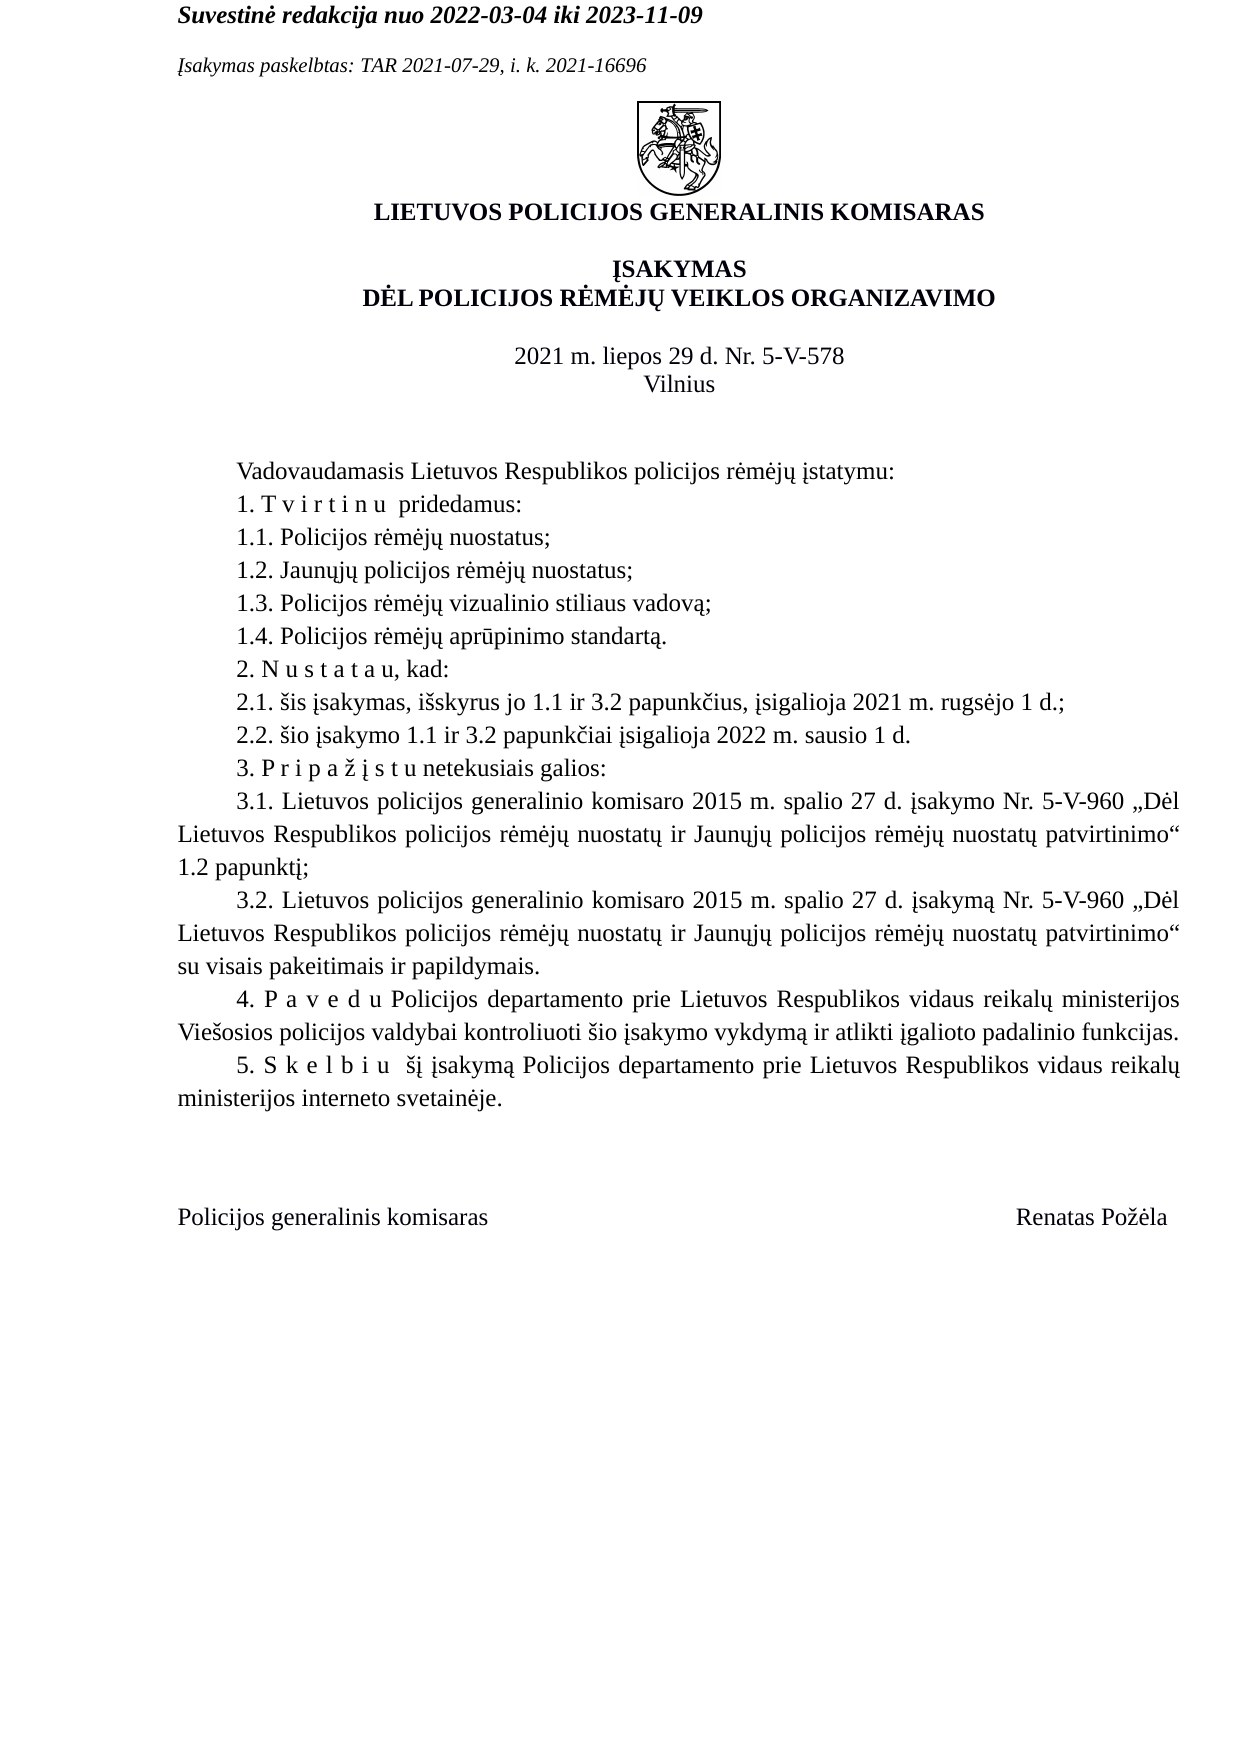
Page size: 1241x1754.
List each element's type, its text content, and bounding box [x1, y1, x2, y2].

text LIETUVOS POLICIJOS GENERALINIS KOMISARAS [177, 197, 1181, 226]
text Vilnius [177, 369, 1181, 398]
text Įsakymas paskelbtas: TAR 2021-07-29, i. k. 2021-16696 [177, 53, 1181, 77]
text 3. P r i p a ž į s t u netekusiais galios: [177, 753, 1181, 782]
text 3.2. Lietuvos policijos generalinio komisaro 2015 m. spalio 27 d. įsakymą Nr. 5-V-960 „Dėl Lietuvos Respublikos policijos rėmėjų nuostatų ir Jaunųjų policijos rėmėjų nuostatų patvirtinimo“ su visais pakeitimais ir papildymais. [177, 885, 1181, 980]
text Vadovaudamasis Lietuvos Respublikos policijos rėmėjų įstatymu: [177, 456, 1181, 484]
text 5. S k e l b i u šį įsakymą Policijos departamento prie Lietuvos Respublikos vidaus reikalų ministerijos interneto svetainėje. [177, 1050, 1181, 1112]
text 4. P a v e d u Policijos departamento prie Lietuvos Respublikos vidaus reikalų ministerijos Viešosios policijos valdybai kontroliuoti šio įsakymo vykdymą ir atlikti įgalioto padalinio funkcijas. [177, 984, 1181, 1046]
text 1.3. Policijos rėmėjų vizualinio stiliaus vadovą; [177, 588, 1181, 617]
text Suvestinė redakcija nuo 2022-03-04 iki 2023-11-09 [177, 0, 1181, 29]
text 2021 m. liepos 29 d. Nr. 5-V-578 [177, 341, 1181, 369]
text 1. T v i r t i n u pridedamus: [177, 489, 1181, 517]
text 3.1. Lietuvos policijos generalinio komisaro 2015 m. spalio 27 d. įsakymo Nr. 5-V-960 „Dėl Lietuvos Respublikos policijos rėmėjų nuostatų ir Jaunųjų policijos rėmėjų nuostatų patvirtinimo“ 1.2 papunktį; [177, 786, 1181, 881]
text Policijos generalinis komisaras Renatas Požėla [177, 1202, 1181, 1231]
text 1.2. Jaunųjų policijos rėmėjų nuostatus; [177, 555, 1181, 583]
text 2. N u s t a t a u, kad: [177, 654, 1181, 683]
text DĖL POLICIJOS RĖMĖJŲ VEIKLOS ORGANIZAVIMO [177, 283, 1181, 312]
text 1.1. Policijos rėmėjų nuostatus; [177, 522, 1181, 551]
text 1.4. Policijos rėmėjų aprūpinimo standartą. [177, 621, 1181, 649]
text 2.2. šio įsakymo 1.1 ir 3.2 papunkčiai įsigalioja 2022 m. sausio 1 d. [177, 720, 1181, 749]
text 2.1. šis įsakymas, išskyrus jo 1.1 ir 3.2 papunkčius, įsigalioja 2021 m. rugsėjo 1 d.; [177, 687, 1181, 716]
text ĮSAKYMAS [177, 254, 1181, 283]
